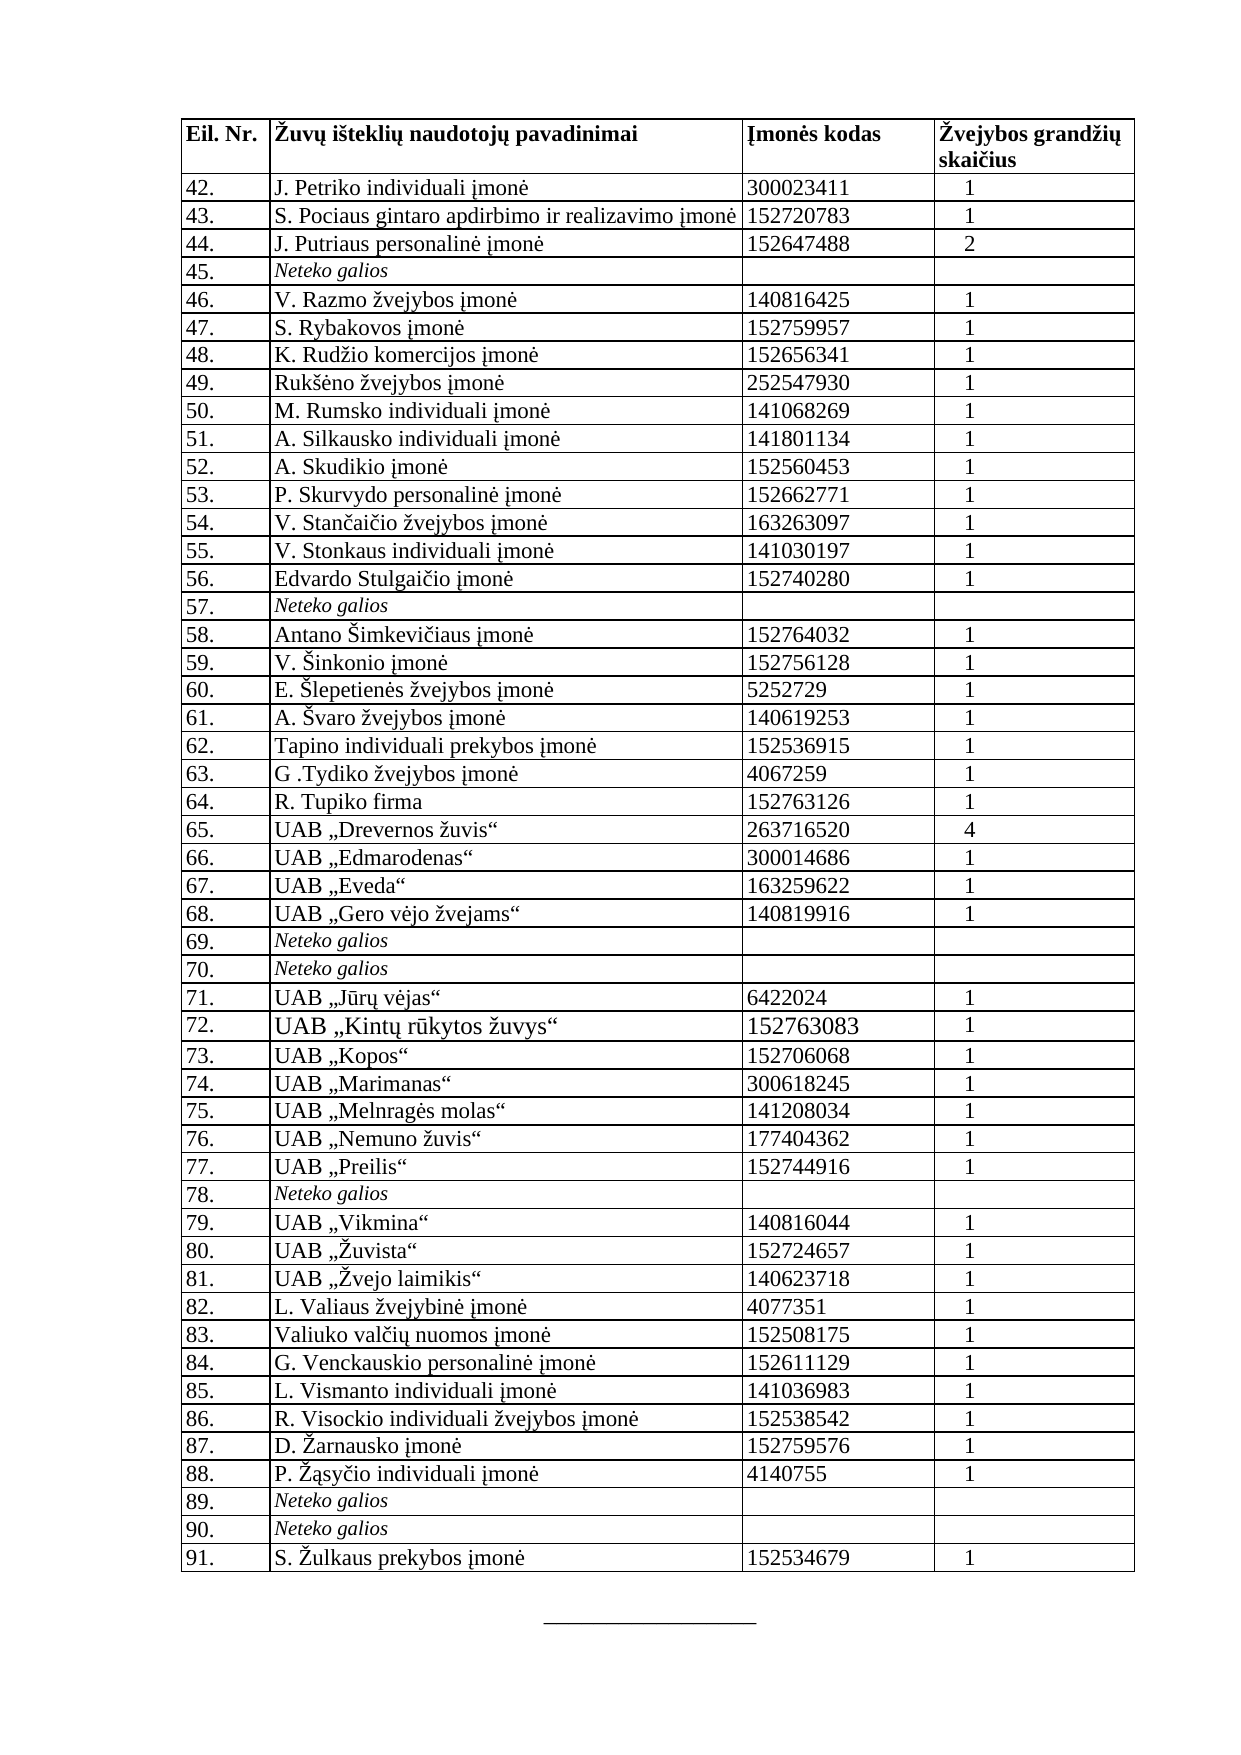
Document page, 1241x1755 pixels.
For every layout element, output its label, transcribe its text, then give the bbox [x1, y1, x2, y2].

table_cell V. Stančaičio žvejybos įmonė [271, 509, 742, 535]
table_cell [743, 1488, 934, 1515]
table_cell 141208034 [743, 1098, 934, 1124]
table_cell 1 [935, 397, 1134, 424]
table_cell 152759957 [743, 314, 934, 340]
table_cell 1 [935, 1293, 1134, 1319]
table_cell 1 [935, 649, 1134, 675]
table_cell 80. [182, 1237, 269, 1263]
table_cell 84. [182, 1349, 269, 1375]
table_cell UAB „Kintų rūkytos žuvys“ [271, 1012, 742, 1040]
table_cell 1 [935, 425, 1134, 452]
text _________________ [177, 1598, 1122, 1627]
table_cell L. Valiaus žvejybinė įmonė [271, 1293, 742, 1319]
table_cell V. Stonkaus individuali įmonė [271, 537, 742, 563]
table_cell UAB „Kopos“ [271, 1042, 742, 1068]
table_cell 1 [935, 509, 1134, 535]
table_cell V. Šinkonio įmonė [271, 649, 742, 675]
table_cell 65. [182, 816, 269, 842]
table_cell 1 [935, 1265, 1134, 1291]
table_cell [743, 956, 934, 982]
table_cell E. Šlepetienės žvejybos įmonė [271, 677, 742, 703]
table_cell 152740280 [743, 565, 934, 591]
table_cell 1 [935, 537, 1134, 563]
table_cell [743, 1181, 934, 1208]
table_cell 60. [182, 677, 269, 703]
table_header Įmonės kodas [743, 120, 934, 172]
table_cell 86. [182, 1405, 269, 1431]
table_cell Neteko galios [271, 258, 742, 284]
table_cell R. Visockio individuali žvejybos įmonė [271, 1405, 742, 1431]
table_cell 1 [935, 481, 1134, 507]
table_cell UAB „Žvejo laimikis“ [271, 1265, 742, 1291]
table_cell 152611129 [743, 1349, 934, 1375]
table_cell 1 [935, 1377, 1134, 1403]
table_cell 141801134 [743, 425, 934, 452]
table_cell 140819916 [743, 900, 934, 926]
table_cell 152763083 [743, 1012, 934, 1040]
table_cell Neteko galios [271, 1516, 742, 1543]
table_cell 64. [182, 788, 269, 814]
table_cell UAB „Melnragės molas“ [271, 1098, 742, 1124]
table_cell 44. [182, 230, 269, 256]
table_cell 152560453 [743, 453, 934, 479]
table_cell M. Rumsko individuali įmonė [271, 397, 742, 424]
table_cell 1 [935, 565, 1134, 591]
table_cell 63. [182, 760, 269, 787]
table_cell 55. [182, 537, 269, 563]
table_cell 85. [182, 1377, 269, 1403]
table_cell 152756128 [743, 649, 934, 675]
table_cell D. Žarnausko įmonė [271, 1433, 742, 1459]
table_cell Tapino individuali prekybos įmonė [271, 732, 742, 759]
table_cell 59. [182, 649, 269, 675]
table_cell UAB „Jūrų vėjas“ [271, 984, 742, 1010]
table_cell 52. [182, 453, 269, 479]
table_cell 81. [182, 1265, 269, 1291]
table_cell 74. [182, 1070, 269, 1096]
table_cell 82. [182, 1293, 269, 1319]
table_cell 152764032 [743, 621, 934, 647]
table_cell 79. [182, 1209, 269, 1236]
table_cell 54. [182, 509, 269, 535]
table_cell Neteko galios [271, 928, 742, 954]
table_cell Neteko galios [271, 593, 742, 619]
table_cell 1 [935, 1042, 1134, 1068]
table_cell [935, 593, 1134, 619]
table_cell Neteko galios [271, 1181, 742, 1208]
table_cell 300014686 [743, 844, 934, 870]
table_cell 140623718 [743, 1265, 934, 1291]
table_cell 1 [935, 286, 1134, 312]
table_cell 4 [935, 816, 1134, 842]
table_cell 1 [935, 1349, 1134, 1375]
table_cell 1 [935, 732, 1134, 759]
table_cell P. Žąsyčio individuali įmonė [271, 1461, 742, 1487]
table_cell Rukšėno žvejybos įmonė [271, 370, 742, 396]
table_cell 252547930 [743, 370, 934, 396]
table_cell 68. [182, 900, 269, 926]
table_cell 1 [935, 1209, 1134, 1236]
table_cell S. Pociaus gintaro apdirbimo ir realizavimo įmonė [271, 202, 742, 228]
table_cell 1 [935, 1237, 1134, 1263]
table_cell 51. [182, 425, 269, 452]
table_cell 1 [935, 900, 1134, 926]
table_cell 1 [935, 1070, 1134, 1096]
table_cell 140619253 [743, 705, 934, 731]
table_cell 6422024 [743, 984, 934, 1010]
table_cell 140816425 [743, 286, 934, 312]
table_cell 1 [935, 1433, 1134, 1459]
table_cell UAB „Nemuno žuvis“ [271, 1126, 742, 1152]
table_cell A. Silkausko individuali įmonė [271, 425, 742, 452]
table_cell 152534679 [743, 1544, 934, 1571]
table_cell L. Vismanto individuali įmonė [271, 1377, 742, 1403]
table_cell 53. [182, 481, 269, 507]
table_cell UAB „Drevernos žuvis“ [271, 816, 742, 842]
table_cell 140816044 [743, 1209, 934, 1236]
table_cell 1 [935, 453, 1134, 479]
table_cell 69. [182, 928, 269, 954]
table_cell [935, 956, 1134, 982]
table_cell Valiuko valčių nuomos įmonė [271, 1321, 742, 1347]
table_cell 87. [182, 1433, 269, 1459]
table_cell 62. [182, 732, 269, 759]
table_cell 152647488 [743, 230, 934, 256]
table_cell 300618245 [743, 1070, 934, 1096]
table_cell UAB „Žuvista“ [271, 1237, 742, 1263]
table_cell 1 [935, 1544, 1134, 1571]
table_cell R. Tupiko firma [271, 788, 742, 814]
table_cell J. Putriaus personalinė įmonė [271, 230, 742, 256]
table_cell [743, 928, 934, 954]
table_cell 61. [182, 705, 269, 731]
table_cell V. Razmo žvejybos įmonė [271, 286, 742, 312]
table_cell 70. [182, 956, 269, 982]
table_cell 91. [182, 1544, 269, 1571]
table_cell [935, 1488, 1134, 1515]
table_cell G .Tydiko žvejybos įmonė [271, 760, 742, 787]
table_cell 75. [182, 1098, 269, 1124]
table_cell [935, 258, 1134, 284]
table_cell 152662771 [743, 481, 934, 507]
table_cell 152763126 [743, 788, 934, 814]
table_cell 1 [935, 314, 1134, 340]
table_cell 4140755 [743, 1461, 934, 1487]
table_cell A. Švaro žvejybos įmonė [271, 705, 742, 731]
table_cell [935, 1181, 1134, 1208]
table_cell 1 [935, 370, 1134, 396]
table_cell 1 [935, 1405, 1134, 1431]
table_cell 1 [935, 788, 1134, 814]
table_cell 152536915 [743, 732, 934, 759]
table_cell [935, 1516, 1134, 1543]
table_cell 4067259 [743, 760, 934, 787]
table_cell 71. [182, 984, 269, 1010]
table_cell 49. [182, 370, 269, 396]
table_cell 152744916 [743, 1153, 934, 1180]
table_cell [743, 593, 934, 619]
table_cell UAB „Edmarodenas“ [271, 844, 742, 870]
table_cell UAB „Eveda“ [271, 872, 742, 898]
table_cell 1 [935, 1321, 1134, 1347]
table_cell [743, 258, 934, 284]
table_header Žvejybos grandžių skaičius [935, 120, 1134, 172]
table_cell 163259622 [743, 872, 934, 898]
table_cell UAB „Vikmina“ [271, 1209, 742, 1236]
table_cell 43. [182, 202, 269, 228]
table_cell 48. [182, 342, 269, 368]
table_cell 152759576 [743, 1433, 934, 1459]
table_cell 1 [935, 1098, 1134, 1124]
table_cell 46. [182, 286, 269, 312]
table_header Žuvų išteklių naudotojų pavadinimai [271, 120, 742, 172]
table_cell 45. [182, 258, 269, 284]
table_cell 73. [182, 1042, 269, 1068]
table_cell 152508175 [743, 1321, 934, 1347]
table_cell 57. [182, 593, 269, 619]
table_cell UAB „Gero vėjo žvejams“ [271, 900, 742, 926]
table_cell [743, 1516, 934, 1543]
table_cell 2 [935, 230, 1134, 256]
table_cell 4077351 [743, 1293, 934, 1319]
table_cell S. Žulkaus prekybos įmonė [271, 1544, 742, 1571]
table_cell 1 [935, 1153, 1134, 1180]
table_cell 141030197 [743, 537, 934, 563]
table_cell 42. [182, 174, 269, 200]
table_cell 152656341 [743, 342, 934, 368]
table_cell UAB „Marimanas“ [271, 1070, 742, 1096]
table_cell 76. [182, 1126, 269, 1152]
table_cell 1 [935, 1126, 1134, 1152]
table_cell 77. [182, 1153, 269, 1180]
table_cell 152720783 [743, 202, 934, 228]
table_cell 1 [935, 342, 1134, 368]
table_cell 67. [182, 872, 269, 898]
table_cell 5252729 [743, 677, 934, 703]
table_cell 88. [182, 1461, 269, 1487]
table_header Eil. Nr. [182, 120, 269, 172]
table_cell 50. [182, 397, 269, 424]
table_cell 47. [182, 314, 269, 340]
table_cell 1 [935, 872, 1134, 898]
table_cell 58. [182, 621, 269, 647]
table_cell UAB „Preilis“ [271, 1153, 742, 1180]
table_cell 1 [935, 984, 1134, 1010]
table_cell 1 [935, 844, 1134, 870]
table_cell 1 [935, 174, 1134, 200]
table_cell P. Skurvydo personalinė įmonė [271, 481, 742, 507]
table_cell 1 [935, 621, 1134, 647]
table_cell 56. [182, 565, 269, 591]
table_cell 1 [935, 1461, 1134, 1487]
table_cell 78. [182, 1181, 269, 1208]
table_cell 89. [182, 1488, 269, 1515]
table_cell 90. [182, 1516, 269, 1543]
table_cell 152706068 [743, 1042, 934, 1068]
table_cell [935, 928, 1134, 954]
table_cell 300023411 [743, 174, 934, 200]
table_cell Antano Šimkevičiaus įmonė [271, 621, 742, 647]
table_cell 1 [935, 202, 1134, 228]
table_cell 141068269 [743, 397, 934, 424]
table_cell Neteko galios [271, 1488, 742, 1515]
table_cell 141036983 [743, 1377, 934, 1403]
table_cell 1 [935, 1012, 1134, 1040]
table_cell 1 [935, 677, 1134, 703]
table_cell 163263097 [743, 509, 934, 535]
table_cell 152538542 [743, 1405, 934, 1431]
table_cell 66. [182, 844, 269, 870]
table_cell 177404362 [743, 1126, 934, 1152]
table_cell 83. [182, 1321, 269, 1347]
table_cell S. Rybakovos įmonė [271, 314, 742, 340]
table_cell 152724657 [743, 1237, 934, 1263]
table_cell 263716520 [743, 816, 934, 842]
table_cell 72. [182, 1012, 269, 1040]
table_cell 1 [935, 705, 1134, 731]
table_cell J. Petriko individuali įmonė [271, 174, 742, 200]
table_cell G. Venckauskio personalinė įmonė [271, 1349, 742, 1375]
table_cell 1 [935, 760, 1134, 787]
table_cell Neteko galios [271, 956, 742, 982]
table_cell Edvardo Stulgaičio įmonė [271, 565, 742, 591]
table_cell K. Rudžio komercijos įmonė [271, 342, 742, 368]
table_cell A. Skudikio įmonė [271, 453, 742, 479]
